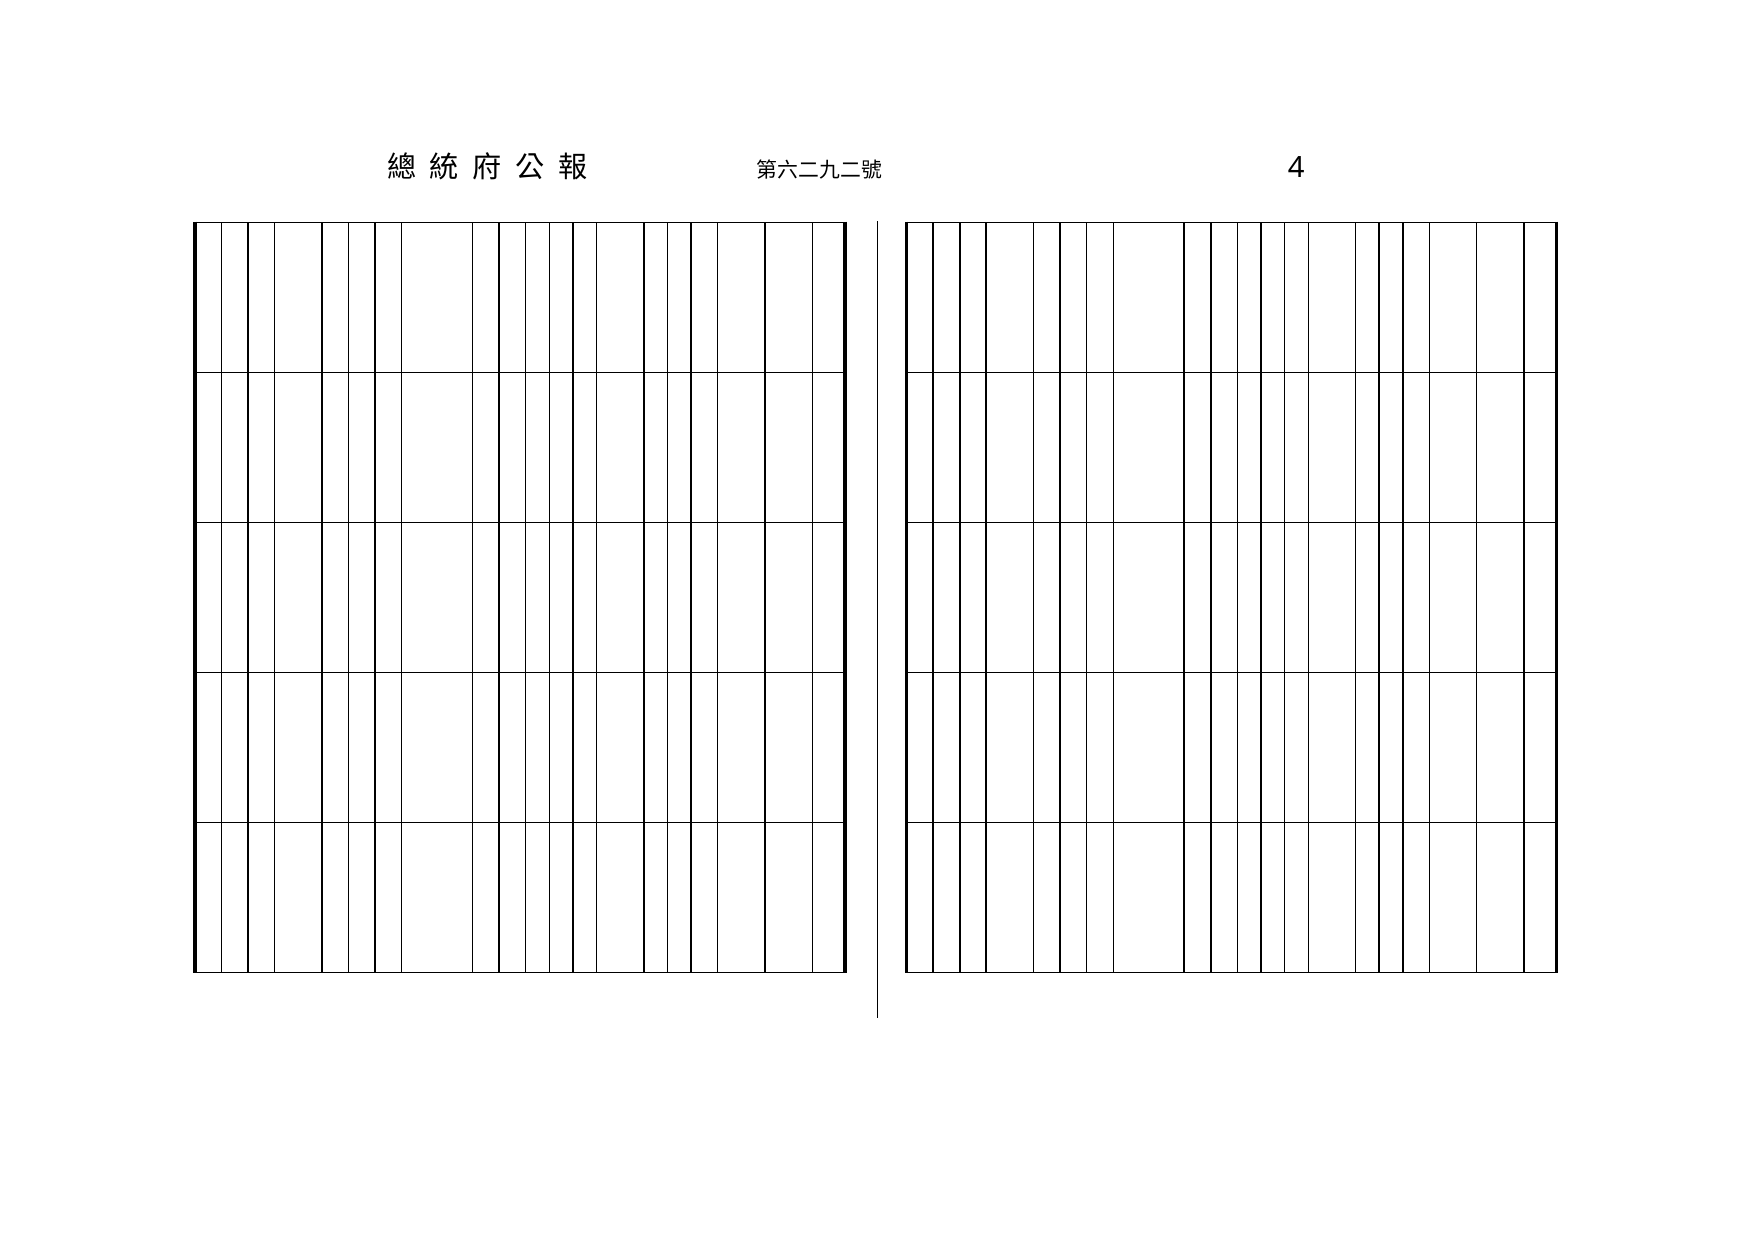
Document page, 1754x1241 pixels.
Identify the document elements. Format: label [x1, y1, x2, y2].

table_cell [275, 823, 298, 972]
table_cell [813, 523, 843, 672]
table_cell [1404, 523, 1429, 672]
table_cell [1161, 373, 1183, 522]
table_cell [473, 223, 498, 372]
table_cell [1161, 523, 1183, 672]
table_cell [987, 823, 1010, 972]
table_cell [376, 823, 401, 972]
table_cell [425, 823, 449, 972]
table_cell [766, 223, 789, 372]
table_cell [908, 673, 932, 822]
table_cell [789, 373, 812, 522]
table_cell [934, 223, 959, 372]
table_cell [1500, 373, 1523, 522]
table_cell [526, 223, 549, 372]
table_cell [813, 373, 843, 522]
table_cell [222, 523, 247, 672]
table_cell [1137, 373, 1161, 522]
table_cell [1212, 373, 1237, 522]
table_cell [249, 373, 274, 522]
table_cell [222, 223, 247, 372]
table_cell [1332, 223, 1355, 372]
table_cell [197, 523, 221, 672]
table_cell [500, 373, 525, 522]
table_cell [961, 223, 985, 372]
table_cell [1238, 523, 1260, 672]
table_cell [1238, 673, 1260, 822]
table_cell [718, 373, 741, 522]
table_cell [1161, 823, 1183, 972]
table_cell [1380, 673, 1402, 822]
table_cell [1453, 823, 1476, 972]
table_cell [323, 523, 348, 672]
table_cell [620, 523, 643, 672]
table_cell [1356, 673, 1378, 822]
table_cell [222, 823, 247, 972]
table_cell [349, 823, 374, 972]
table_cell [1034, 823, 1059, 972]
table_cell [1061, 223, 1086, 372]
table_cell [449, 223, 472, 372]
table_cell [323, 673, 348, 822]
table_cell [526, 523, 549, 672]
table_cell [1500, 223, 1523, 372]
table_cell [934, 523, 959, 672]
table_cell [574, 223, 596, 372]
table_cell [1161, 673, 1183, 822]
table_cell [1061, 523, 1086, 672]
table_cell [934, 823, 959, 972]
table_cell [376, 523, 401, 672]
table_cell [741, 823, 764, 972]
table_cell [1114, 673, 1137, 822]
table_cell [789, 223, 812, 372]
table_cell [668, 223, 690, 372]
table_cell [1453, 523, 1476, 672]
table_cell [1262, 673, 1284, 822]
table_cell [323, 373, 348, 522]
table_cell [1114, 223, 1137, 372]
table_cell [500, 673, 525, 822]
table_cell [1356, 523, 1378, 672]
table_cell [1404, 373, 1429, 522]
table_cell [934, 673, 959, 822]
table_cell [961, 823, 985, 972]
table_cell [645, 373, 667, 522]
table_cell [1500, 673, 1523, 822]
table_cell [620, 823, 643, 972]
table_cell [197, 673, 221, 822]
table_cell [1137, 823, 1161, 972]
table_cell [908, 373, 932, 522]
table_cell [349, 223, 374, 372]
table_cell [692, 823, 717, 972]
table_cell [376, 223, 401, 372]
table_cell [813, 673, 843, 822]
table_cell [1010, 223, 1033, 372]
table_cell [718, 223, 741, 372]
table_cell [766, 823, 789, 972]
table_cell [222, 373, 247, 522]
table_cell [1285, 673, 1308, 822]
table_cell [1238, 373, 1260, 522]
table_cell [597, 523, 620, 672]
table_cell [1161, 223, 1183, 372]
table_cell [1356, 823, 1378, 972]
table_cell [987, 373, 1010, 522]
table_cell [449, 523, 472, 672]
table_cell [1500, 823, 1523, 972]
table_cell [1262, 373, 1284, 522]
table_cell [1309, 673, 1332, 822]
table_cell [298, 373, 321, 522]
table_cell [473, 823, 498, 972]
table_cell [500, 523, 525, 672]
table_cell [298, 823, 321, 972]
table_cell [741, 223, 764, 372]
table_cell [298, 223, 321, 372]
table_cell [1332, 373, 1355, 522]
table_cell [692, 373, 717, 522]
table_cell [1430, 823, 1453, 972]
table_cell [197, 373, 221, 522]
table_cell [275, 523, 298, 672]
table_cell [597, 223, 620, 372]
table_cell [1185, 673, 1210, 822]
table_cell [1285, 523, 1308, 672]
table_cell [1285, 223, 1308, 372]
table_cell [1380, 373, 1402, 522]
table_cell [1525, 373, 1555, 522]
table_cell [425, 523, 449, 672]
table_cell [349, 523, 374, 672]
table_cell [1212, 523, 1237, 672]
table_cell [987, 223, 1010, 372]
table_cell [1238, 823, 1260, 972]
table_cell [1185, 823, 1210, 972]
table_cell [961, 373, 985, 522]
table_cell [1114, 373, 1137, 522]
table_cell [574, 823, 596, 972]
table_cell [1185, 373, 1210, 522]
table_cell [1185, 223, 1210, 372]
table_cell [1430, 373, 1453, 522]
table_cell [1500, 523, 1523, 672]
table_cell [741, 673, 764, 822]
table_cell [323, 223, 348, 372]
table_cell [425, 373, 449, 522]
table_cell [222, 673, 247, 822]
table_cell [1332, 673, 1355, 822]
table_cell [1010, 523, 1033, 672]
table_cell [620, 673, 643, 822]
table_cell [402, 673, 425, 822]
table_cell [275, 223, 298, 372]
table_cell [620, 373, 643, 522]
table_cell [718, 823, 741, 972]
table_cell [1137, 673, 1161, 822]
table_cell [668, 823, 690, 972]
table_cell [574, 523, 596, 672]
table_cell [249, 823, 274, 972]
table_cell [275, 673, 298, 822]
table_cell [550, 673, 572, 822]
table_cell [1114, 823, 1137, 972]
table_cell [1356, 373, 1378, 522]
table_cell [1238, 223, 1260, 372]
table_cell [249, 523, 274, 672]
table_cell [1404, 673, 1429, 822]
table_cell [1010, 373, 1033, 522]
table_cell [741, 523, 764, 672]
table_cell [1477, 823, 1500, 972]
table_cell [692, 673, 717, 822]
table_cell [1087, 673, 1113, 822]
table_cell [645, 223, 667, 372]
table_cell [1332, 523, 1355, 672]
table_cell [550, 523, 572, 672]
table_cell [526, 373, 549, 522]
table_cell [1430, 223, 1453, 372]
table_cell [1285, 823, 1308, 972]
table_cell [1137, 523, 1161, 672]
table_cell [298, 523, 321, 672]
table_cell [323, 823, 348, 972]
table_cell [1477, 223, 1500, 372]
table_cell [766, 523, 789, 672]
table_cell [1010, 673, 1033, 822]
table_cell [526, 673, 549, 822]
table_cell [597, 823, 620, 972]
table_cell [1087, 223, 1113, 372]
table_cell [1212, 223, 1237, 372]
table_cell [1309, 523, 1332, 672]
table_cell [1477, 673, 1500, 822]
table_cell [1477, 523, 1500, 672]
table_cell [349, 673, 374, 822]
table_cell [449, 373, 472, 522]
table_cell [1185, 523, 1210, 672]
table_cell [766, 673, 789, 822]
table_cell [1453, 223, 1476, 372]
table_cell [668, 523, 690, 672]
table_cell [1262, 223, 1284, 372]
table_cell [425, 223, 449, 372]
table_cell [1525, 673, 1555, 822]
table_cell [987, 673, 1010, 822]
table_cell [813, 823, 843, 972]
table_cell [473, 673, 498, 822]
table_cell [550, 823, 572, 972]
table_cell [789, 673, 812, 822]
table_cell [1034, 373, 1059, 522]
table_cell [1309, 373, 1332, 522]
table_cell [574, 373, 596, 522]
table_cell [249, 223, 274, 372]
table_cell [402, 223, 425, 372]
table_cell [449, 673, 472, 822]
table_cell [597, 673, 620, 822]
table_cell [402, 523, 425, 672]
table_cell [789, 823, 812, 972]
table_cell [1034, 523, 1059, 672]
table_cell [1212, 673, 1237, 822]
table_cell [789, 523, 812, 672]
table_cell [402, 373, 425, 522]
table_cell [376, 673, 401, 822]
table_cell [813, 223, 843, 372]
table_cell [645, 523, 667, 672]
table_cell [1380, 523, 1402, 672]
table_cell [908, 223, 932, 372]
table_cell [1061, 373, 1086, 522]
table_cell [550, 373, 572, 522]
table_cell [766, 373, 789, 522]
table_cell [1380, 823, 1402, 972]
table_cell [1087, 523, 1113, 672]
table_cell [620, 223, 643, 372]
table_cell [692, 523, 717, 672]
table_cell [1285, 373, 1308, 522]
table_cell [1262, 823, 1284, 972]
table_cell [908, 823, 932, 972]
table_cell [668, 373, 690, 522]
table_cell [197, 823, 221, 972]
table_cell [692, 223, 717, 372]
table_cell [718, 673, 741, 822]
table_cell [1380, 223, 1402, 372]
table_cell [668, 673, 690, 822]
table_cell [500, 223, 525, 372]
table_cell [249, 673, 274, 822]
table_cell [1087, 823, 1113, 972]
table_cell [961, 523, 985, 672]
table_cell [473, 373, 498, 522]
table_cell [718, 523, 741, 672]
table_cell [1453, 373, 1476, 522]
table_cell [1212, 823, 1237, 972]
table_cell [376, 373, 401, 522]
table_cell [402, 823, 425, 972]
table_cell [574, 673, 596, 822]
table_cell [1525, 523, 1555, 672]
table_cell [741, 373, 764, 522]
table_cell [934, 373, 959, 522]
table_cell [1061, 823, 1086, 972]
table_cell [1430, 673, 1453, 822]
table_cell [1404, 223, 1429, 372]
table_cell [425, 673, 449, 822]
table_cell [1114, 523, 1137, 672]
table_cell [1525, 823, 1555, 972]
table_cell [1430, 523, 1453, 672]
table_cell [1404, 823, 1429, 972]
table_cell [961, 673, 985, 822]
table_cell [349, 373, 374, 522]
table_cell [1356, 223, 1378, 372]
table_cell [1034, 673, 1059, 822]
table_cell [1477, 373, 1500, 522]
table_cell [1525, 223, 1555, 372]
table_cell [275, 373, 298, 522]
table_cell [473, 523, 498, 672]
table_cell [1332, 823, 1355, 972]
table_cell [645, 823, 667, 972]
table_cell [1309, 223, 1332, 372]
table_cell [298, 673, 321, 822]
table_cell [1061, 673, 1086, 822]
table_cell [1453, 673, 1476, 822]
table_cell [449, 823, 472, 972]
table_cell [500, 823, 525, 972]
table_cell [1137, 223, 1161, 372]
table_cell [1309, 823, 1332, 972]
table_cell [1087, 373, 1113, 522]
table_cell [987, 523, 1010, 672]
table_cell [1034, 223, 1059, 372]
table_cell [550, 223, 572, 372]
table_cell [645, 673, 667, 822]
table_cell [1010, 823, 1033, 972]
table_cell [597, 373, 620, 522]
table_cell [526, 823, 549, 972]
table_cell [1262, 523, 1284, 672]
table_cell [197, 223, 221, 372]
table_cell [908, 523, 932, 672]
